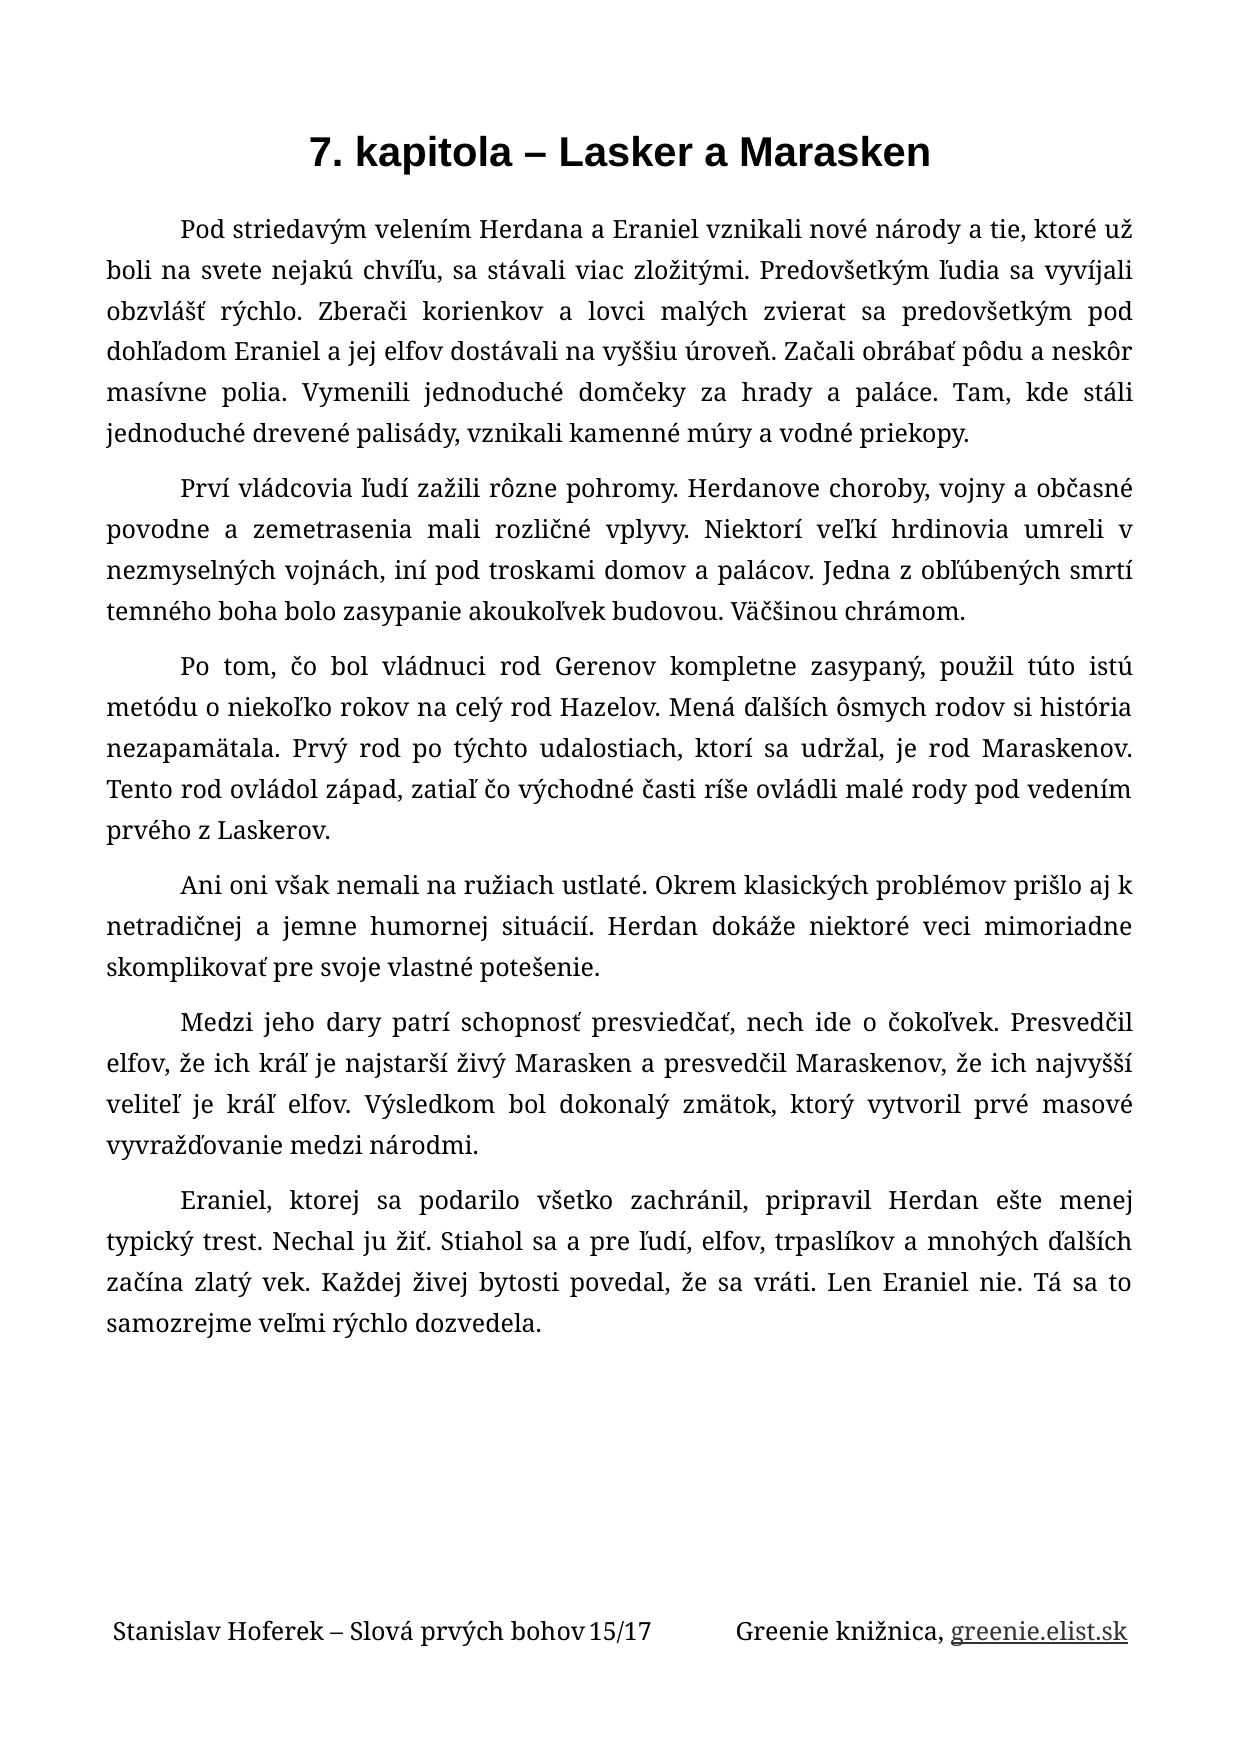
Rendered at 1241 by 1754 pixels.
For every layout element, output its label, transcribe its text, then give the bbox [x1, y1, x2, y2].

text Prví vládcovia ľudí zažili rôzne pohromy. Herdanove choroby, vojny a občasné povodne a zemetrasenia mali rozličné vplyvy. Niektorí veľkí hrdinovia umreli v nezmyselných vojnách, iní pod troskami domov a palácov. Jedna z obľúbených smrtí temného boha bolo zasypanie akoukoľvek budovou. Väčšinou chrámom. [106, 471, 1134, 628]
text Medzi jeho dary patrí schopnosť presviedčať, nech ide o čokoľvek. Presvedčil elfov, že ich kráľ je najstarší živý Marasken a presvedčil Maraskenov, že ich najvyšší veliteľ je kráľ elfov. Výsledkom bol dokonalý zmätok, ktorý vytvoril prvé masové vyvražďovanie medzi národmi. [106, 1005, 1134, 1161]
text Po tom, čo bol vládnuci rod Gerenov kompletne zasypaný, použil túto istú metódu o niekoľko rokov na celý rod Hazelov. Mená ďalších ôsmych rodov si história nezapamätala. Prvý rod po týchto udalostiach, ktorí sa udržal, je rod Maraskenov. Tento rod ovládol západ, zatiaľ čo východné časti ríše ovládli malé rody pod vedením prvého z Laskerov. [106, 649, 1134, 846]
text Pod striedavým velením Herdana a Eraniel vznikali nové národy a tie, ktoré už boli na svete nejakú chvíľu, sa stávali viac zložitými. Predovšetkým ľudia sa vyvíjali obzvlášť rýchlo. Zberači korienkov a lovci malých zvierat sa predovšetkým pod dohľadom Eraniel a jej elfov dostávali na vyššiu úroveň. Začali obrábať pôdu a neskôr masívne polia. Vymenili jednoduché domčeky za hrady a paláce. Tam, kde stáli jednoduché drevené palisády, vznikali kamenné múry a vodné priekopy. [106, 211, 1134, 450]
text Ani oni však nemali na ružiach ustlaté. Okrem klasických problémov prišlo aj k netradičnej a jemne humornej situácií. Herdan dokáže niektoré veci mimoriadne skomplikovať pre svoje vlastné potešenie. [106, 868, 1134, 983]
text Eraniel, ktorej sa podarilo všetko zachránil, pripravil Herdan ešte menej typický trest. Nechal ju žiť. Stiahol sa a pre ľudí, elfov, trpaslíkov a mnohých ďalších začína zlatý vek. Každej živej bytosti povedal, že sa vráti. Len Eraniel nie. Tá sa to samozrejme veľmi rýchlo dozvedela. [106, 1183, 1134, 1339]
subtitle 7. kapitola – Lasker a Marasken [106, 127, 1134, 175]
